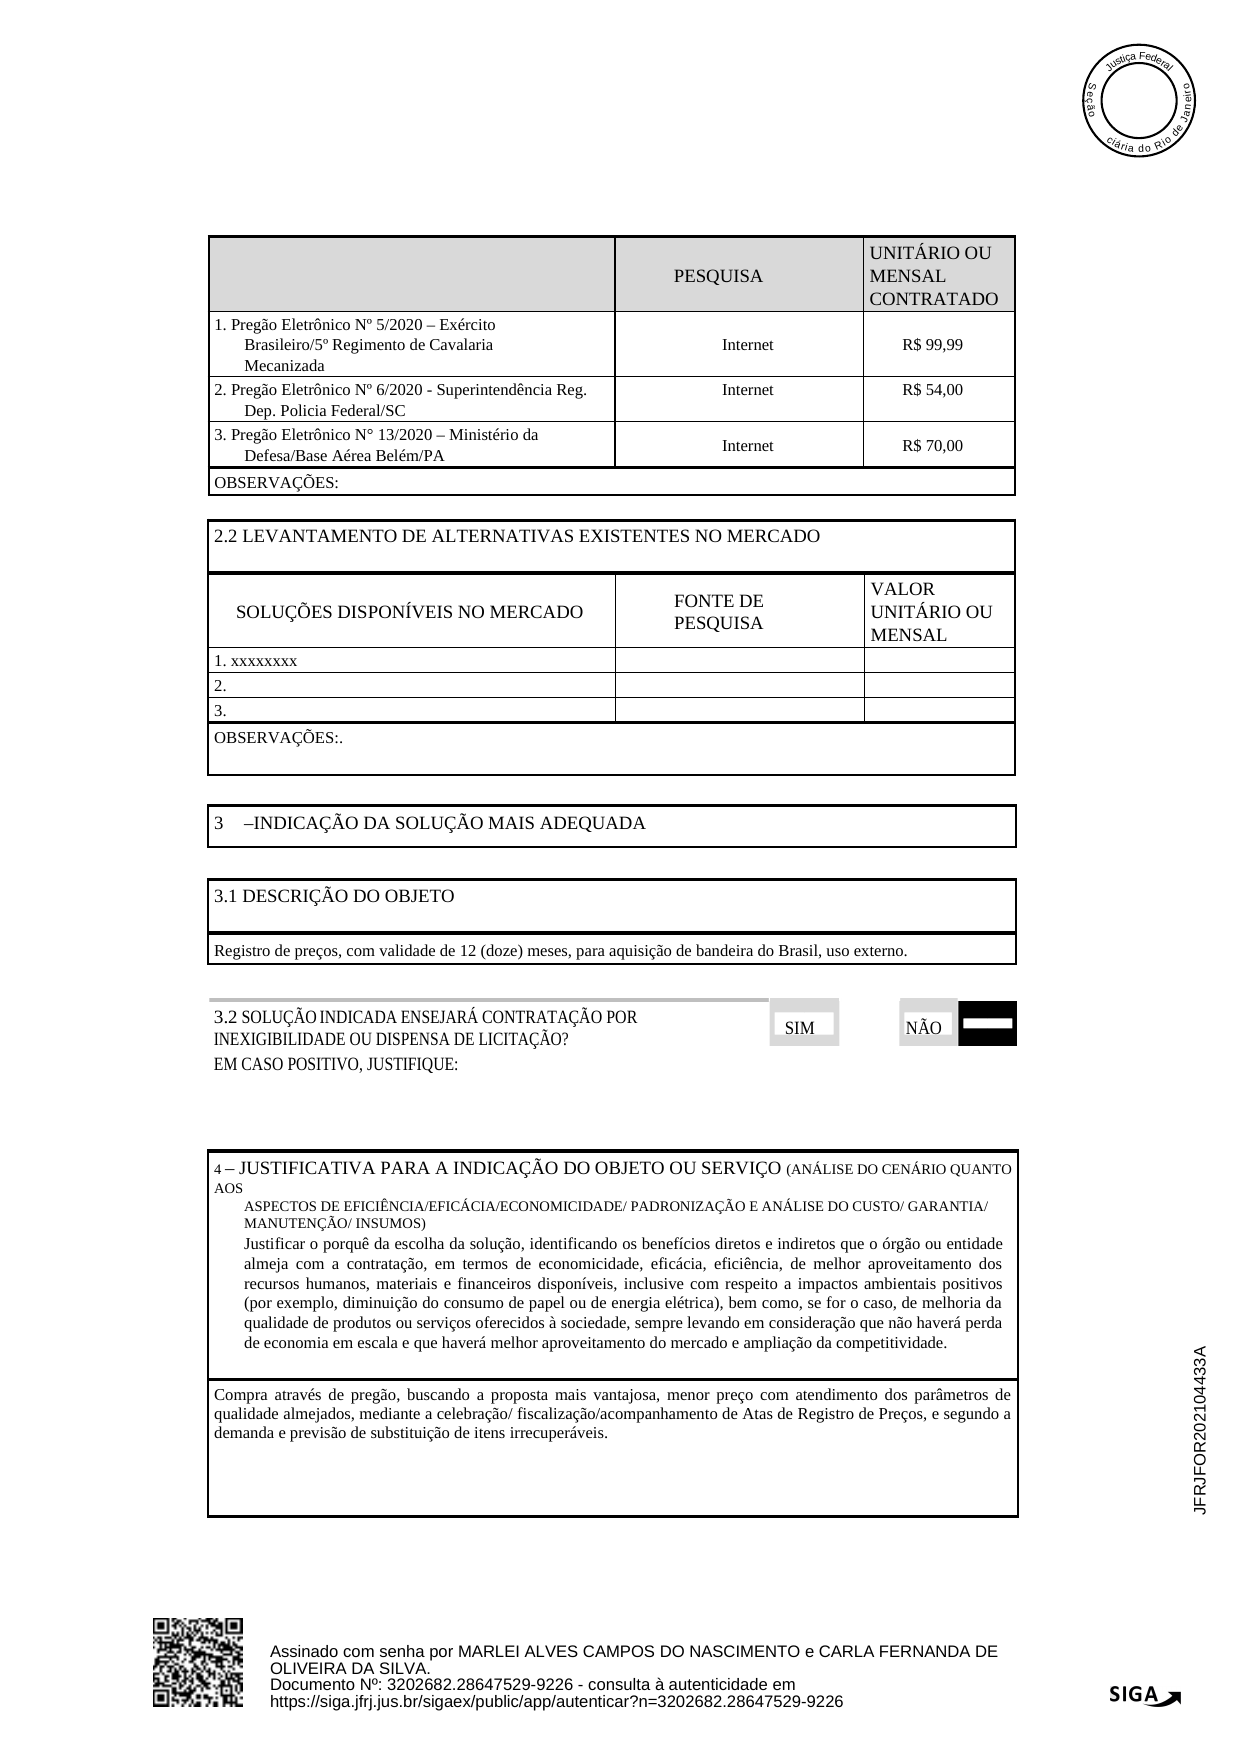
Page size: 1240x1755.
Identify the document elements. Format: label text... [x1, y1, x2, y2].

table_cell UNITÁRIO OU MENSAL CONTRATADO [864, 238, 1014, 311]
table_cell Internet [616, 377, 863, 421]
table_header 3 [209, 807, 244, 846]
table_header 4 – JUSTIFICATIVA PARA A INDICAÇÃO DO OBJETO OU SERVIÇO (ANÁLISE DO CENÁRIO QUANTO AOS ASPECTOS DE EFICIÊNCIA/EFICÁCIA/ECONOMICIDADE/ PADRONIZAÇÃO E ANÁLISE DO CUSTO/ GARANTIA/ MANUTENÇÃO/ INSUMOS) Justificar o porquê da escolha da solução, identificando os benefícios diretos e indiretos que o órgão ou entidade almeja com a contratação, em termos de economicidade, eficácia, eficiência, de melhor aproveitamento dos recursos humanos, materiais e financeiros disponíveis, inclusive com respeito a impactos ambientais positivos (por exemplo, diminuição do consumo de papel ou de energia elétrica), bem como, se for o caso, de melhoria da qualidade de produtos ou serviços oferecidos à sociedade, sempre levando em consideração que não haverá perda de economia em escala e que haverá melhor aproveitamento do mercado e ampliação da competitividade. [209, 1153, 1017, 1377]
table_cell 3. [209, 698, 615, 721]
table_cell Internet [616, 422, 863, 466]
table_cell SOLUÇÕES DISPONÍVEIS NO MERCADO [209, 575, 615, 647]
table_cell Compra através de pregão, buscando a proposta mais vantajosa, menor preço com atendimento dos parâmetros de qualidade almejados, mediante a celebração/ fiscalização/acompanhamento de Atas de Registro de Preços, e segundo a demanda e previsão de substituição de itens irrecuperáveis. [209, 1381, 1017, 1515]
table_cell 3. Pregão Eletrônico N° 13/2020 – Ministério da Defesa/Base Aérea Belém/PA [210, 422, 614, 466]
table_cell [210, 238, 614, 311]
table_cell [616, 648, 864, 672]
table_cell [616, 673, 864, 696]
table_cell Internet [616, 312, 863, 376]
table_cell [865, 698, 1014, 721]
table_cell VALOR UNITÁRIO OU MENSAL [865, 575, 1014, 647]
table_cell R$ 54,00 [864, 377, 1014, 421]
table_cell 2. Pregão Eletrônico Nº 6/2020 - Superintendência Reg. Dep. Policia Federal/SC [210, 377, 614, 421]
table_header 3.1 DESCRIÇÃO DO OBJETO [209, 881, 1015, 931]
table_cell [865, 648, 1014, 672]
table_cell FONTE DE PESQUISA [616, 575, 864, 647]
table_cell [616, 698, 864, 721]
table_cell OBSERVAÇÕES: [210, 469, 1014, 494]
table_cell Registro de preços, com validade de 12 (doze) meses, para aquisição de bandeira do Brasil, uso externo. [209, 935, 1015, 963]
table_cell 2. [209, 673, 615, 696]
table_cell R$ 70,00 [864, 422, 1014, 466]
table_cell OBSERVAÇÕES:. [209, 724, 864, 774]
table_header –INDICAÇÃO DA SOLUÇÃO MAIS ADEQUADA [244, 807, 1015, 846]
table_header 2.2 LEVANTAMENTO DE ALTERNATIVAS EXISTENTES NO MERCADO [209, 522, 864, 571]
table_cell PESQUISA [616, 238, 863, 311]
table_cell R$ 99,99 [864, 312, 1014, 376]
table_header [865, 522, 1014, 571]
table_cell 1. Pregão Eletrônico Nº 5/2020 – Exército Brasileiro/5º Regimento de Cavalaria Mecanizada [210, 312, 614, 376]
table_cell [865, 673, 1014, 696]
table_cell [865, 724, 1014, 774]
table_cell 1. xxxxxxxx [209, 648, 615, 672]
